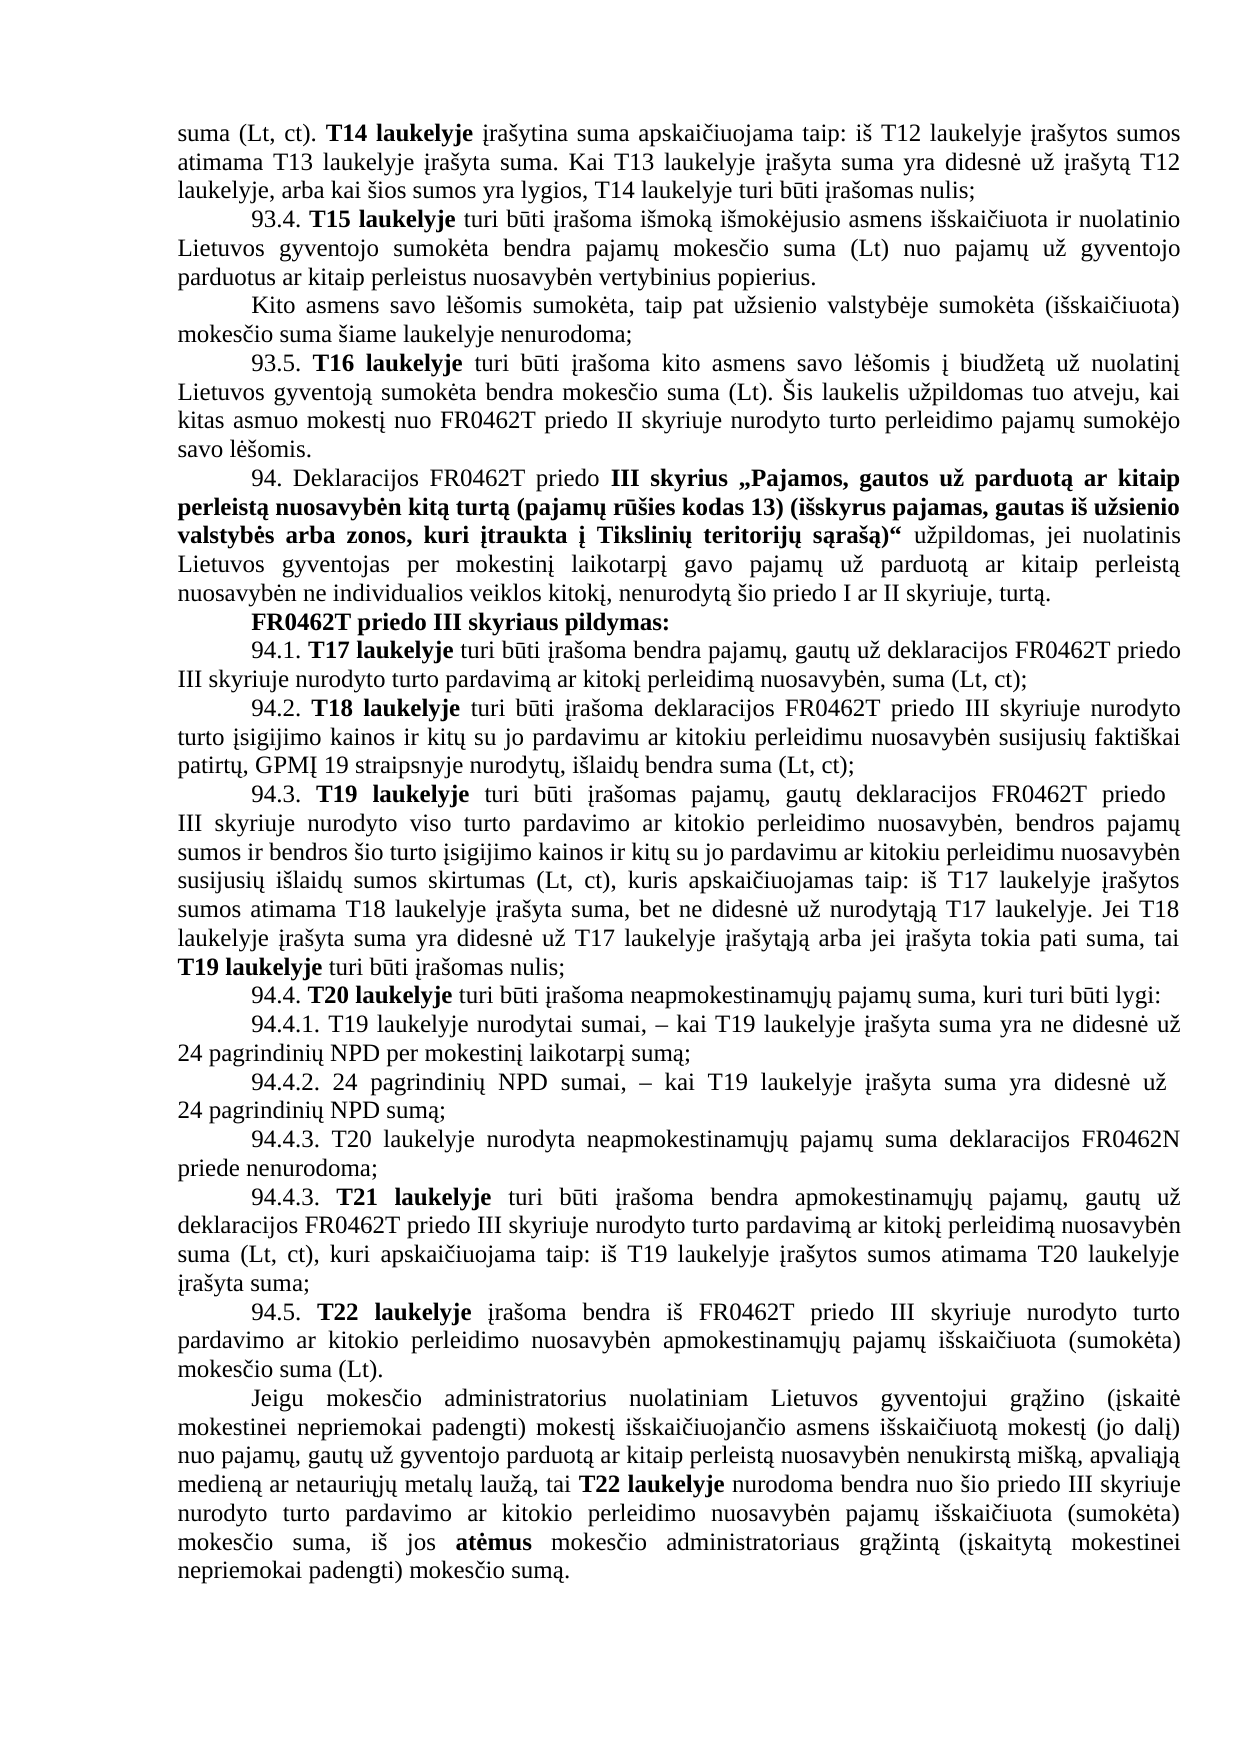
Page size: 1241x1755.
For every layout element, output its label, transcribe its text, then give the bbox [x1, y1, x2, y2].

text 94.4.3. T21 laukelyje turi būti įrašoma bendra apmokestinamųjų pajamų, gautų už deklaracijos FR0462T priedo III skyriuje nurodyto turto pardavimą ar kitokį perleidimą nuosavybėn suma (Lt, ct), kuri apskaičiuojama taip: iš T19 laukelyje įrašytos sumos atimama T20 laukelyje įrašyta suma; [177, 1182, 1181, 1297]
text 94.4.3. T20 laukelyje nurodyta neapmokestinamųjų pajamų suma deklaracijos FR0462N priede nenurodoma; [177, 1124, 1181, 1182]
text 94.3. T19 laukelyje turi būti įrašomas pajamų, gautų deklaracijos FR0462T priedo III skyriuje nurodyto viso turto pardavimo ar kitokio perleidimo nuosavybėn, bendros pajamų sumos ir bendros šio turto įsigijimo kainos ir kitų su jo pardavimu ar kitokiu perleidimu nuosavybėn susijusių išlaidų sumos skirtumas (Lt, ct), kuris apskaičiuojamas taip: iš T17 laukelyje įrašytos sumos atimama T18 laukelyje įrašyta suma, bet ne didesnė už nurodytąją T17 laukelyje. Jei T18 laukelyje įrašyta suma yra didesnė už T17 laukelyje įrašytąją arba jei įrašyta tokia pati suma, tai T19 laukelyje turi būti įrašomas nulis; [177, 779, 1181, 981]
text 94.5. T22 laukelyje įrašoma bendra iš FR0462T priedo III skyriuje nurodyto turto pardavimo ar kitokio perleidimo nuosavybėn apmokestinamųjų pajamų išskaičiuota (sumokėta) mokesčio suma (Lt). [177, 1297, 1181, 1383]
text 93.4. T15 laukelyje turi būti įrašoma išmoką išmokėjusio asmens išskaičiuota ir nuolatinio Lietuvos gyventojo sumokėta bendra pajamų mokesčio suma (Lt) nuo pajamų už gyventojo parduotus ar kitaip perleistus nuosavybėn vertybinius popierius. [177, 204, 1181, 291]
text suma (Lt, ct). T14 laukelyje įrašytina suma apskaičiuojama taip: iš T12 laukelyje įrašytos sumos atimama T13 laukelyje įrašyta suma. Kai T13 laukelyje įrašyta suma yra didesnė už įrašytą T12 laukelyje, arba kai šios sumos yra lygios, T14 laukelyje turi būti įrašomas nulis; [177, 118, 1181, 204]
text Jeigu mokesčio administratorius nuolatiniam Lietuvos gyventojui grąžino (įskaitė mokestinei nepriemokai padengti) mokestį išskaičiuojančio asmens išskaičiuotą mokestį (jo dalį) nuo pajamų, gautų už gyventojo parduotą ar kitaip perleistą nuosavybėn nenukirstą mišką, apvaliąją medieną ar netauriųjų metalų laužą, tai T22 laukelyje nurodoma bendra nuo šio priedo III skyriuje nurodyto turto pardavimo ar kitokio perleidimo nuosavybėn pajamų išskaičiuota (sumokėta) mokesčio suma, iš jos atėmus mokesčio administratoriaus grąžintą (įskaitytą mokestinei nepriemokai padengti) mokesčio sumą. [177, 1383, 1181, 1584]
text Kito asmens savo lėšomis sumokėta, taip pat užsienio valstybėje sumokėta (išskaičiuota) mokesčio suma šiame laukelyje nenurodoma; [177, 291, 1181, 348]
text 94.4. T20 laukelyje turi būti įrašoma neapmokestinamųjų pajamų suma, kuri turi būti lygi: [177, 981, 1181, 1009]
text 93.5. T16 laukelyje turi būti įrašoma kito asmens savo lėšomis į biudžetą už nuolatinį Lietuvos gyventoją sumokėta bendra mokesčio suma (Lt). Šis laukelis užpildomas tuo atveju, kai kitas asmuo mokestį nuo FR0462T priedo II skyriuje nurodyto turto perleidimo pajamų sumokėjo savo lėšomis. [177, 348, 1181, 463]
text FR0462T priedo III skyriaus pildymas: [177, 607, 1181, 636]
text 94.1. T17 laukelyje turi būti įrašoma bendra pajamų, gautų už deklaracijos FR0462T priedo III skyriuje nurodyto turto pardavimą ar kitokį perleidimą nuosavybėn, suma (Lt, ct); [177, 636, 1181, 693]
text 94. Deklaracijos FR0462T priedo III skyrius „Pajamos, gautos už parduotą ar kitaip perleistą nuosavybėn kitą turtą (pajamų rūšies kodas 13) (išskyrus pajamas, gautas iš užsienio valstybės arba zonos, kuri įtraukta į Tikslinių teritorijų sąrašą)“ užpildomas, jei nuolatinis Lietuvos gyventojas per mokestinį laikotarpį gavo pajamų už parduotą ar kitaip perleistą nuosavybėn ne individualios veiklos kitokį, nenurodytą šio priedo I ar II skyriuje, turtą. [177, 463, 1181, 607]
text 94.4.2. 24 pagrindinių NPD sumai, – kai T19 laukelyje įrašyta suma yra didesnė už 24 pagrindinių NPD sumą; [177, 1067, 1181, 1124]
text 94.2. T18 laukelyje turi būti įrašoma deklaracijos FR0462T priedo III skyriuje nurodyto turto įsigijimo kainos ir kitų su jo pardavimu ar kitokiu perleidimu nuosavybėn susijusių faktiškai patirtų, GPMĮ 19 straipsnyje nurodytų, išlaidų bendra suma (Lt, ct); [177, 693, 1181, 779]
text 94.4.1. T19 laukelyje nurodytai sumai, – kai T19 laukelyje įrašyta suma yra ne didesnė už 24 pagrindinių NPD per mokestinį laikotarpį sumą; [177, 1009, 1181, 1067]
